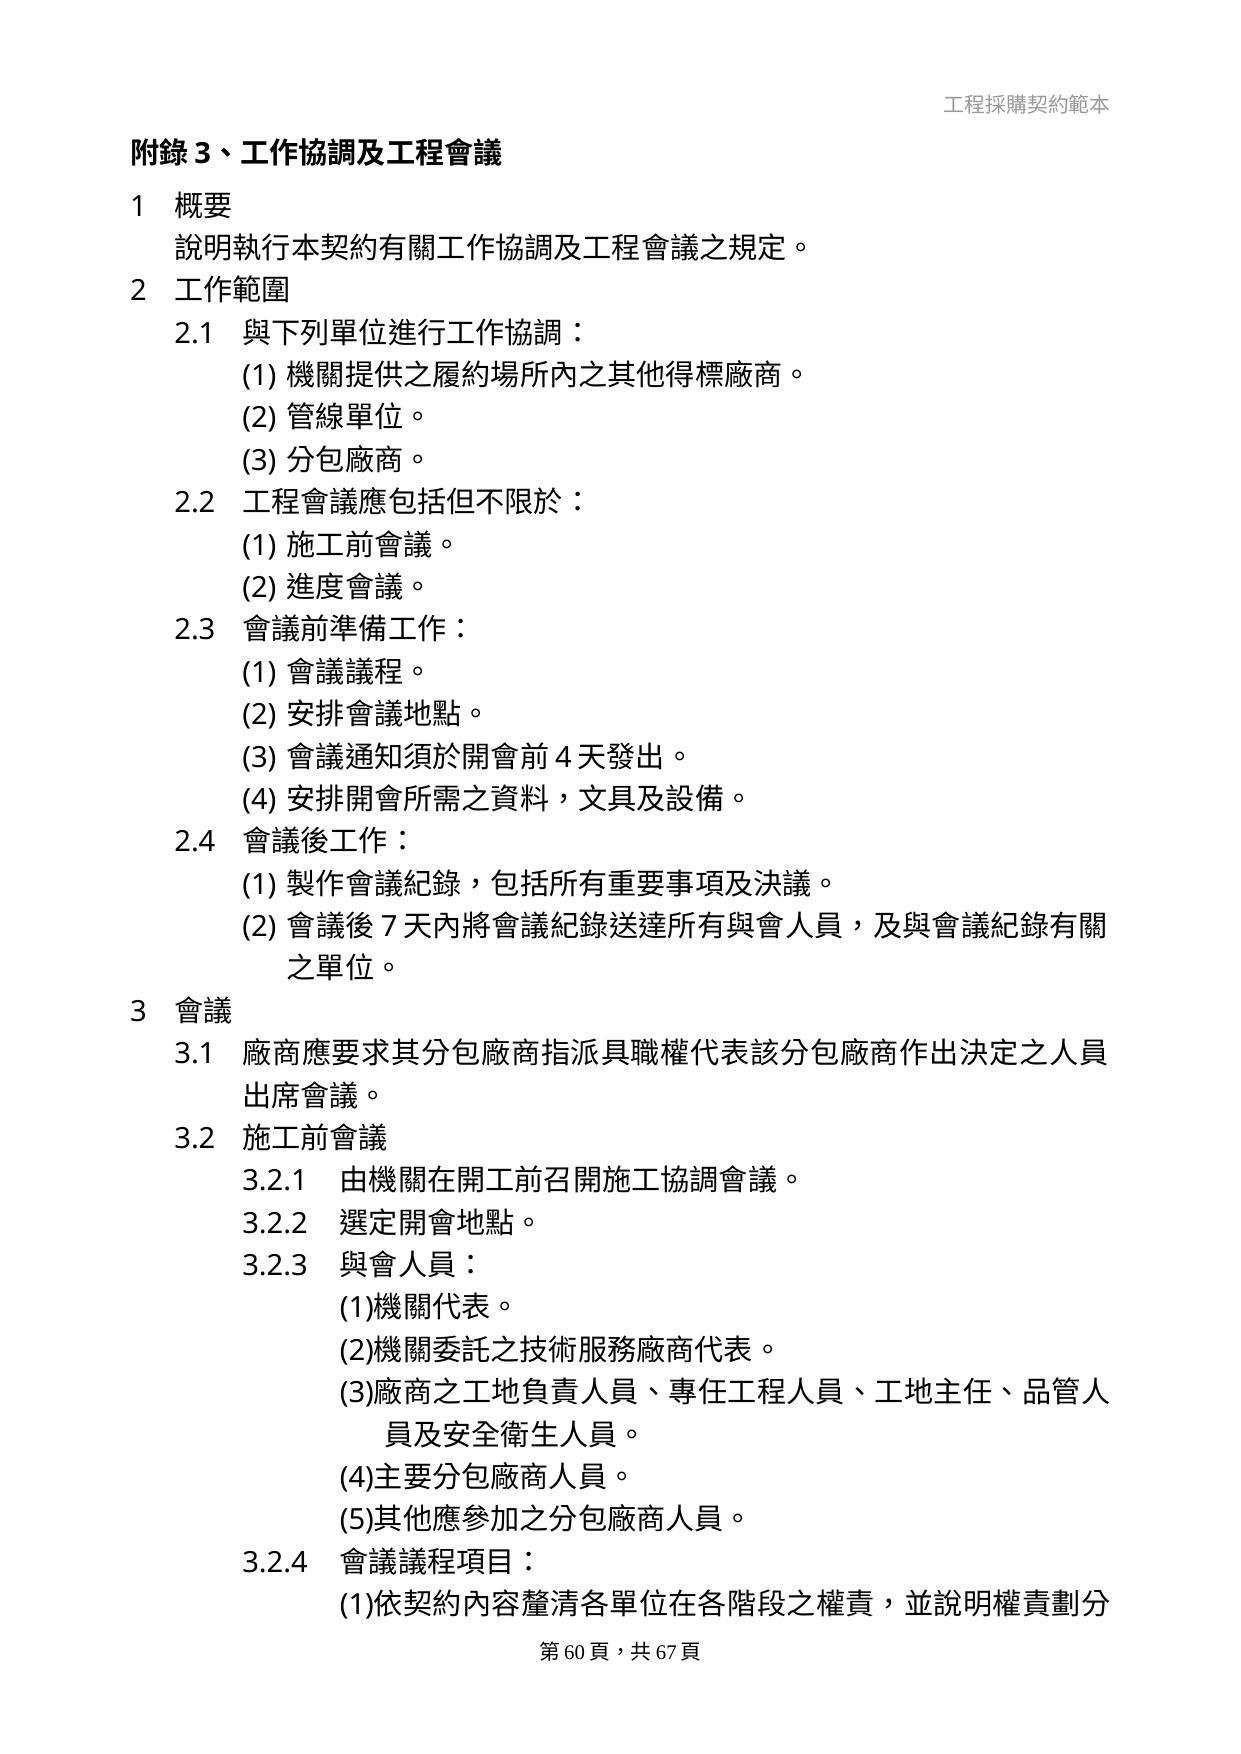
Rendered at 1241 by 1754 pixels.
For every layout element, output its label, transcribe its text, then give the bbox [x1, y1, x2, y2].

list 會議後7天內將會議紀錄送達所有與會人員，及與會議紀錄有關之單位。 [242, 903, 1110, 987]
list 其他應參加之分包廠商人員。 [339, 1496, 1110, 1538]
text 說明執行本契約有關工作協調及工程會議之規定。 [174, 224, 1110, 267]
list 工程會議應包括但不限於： [174, 479, 1110, 521]
list 施工前會議。 [242, 521, 1110, 563]
list 由機關在開工前召開施工協調會議。 [242, 1157, 1110, 1199]
text 附錄3、工作協調及工程會議 [130, 130, 1110, 172]
list 工作範圍 [130, 267, 1110, 309]
list 進度會議。 [242, 563, 1110, 606]
list 會議前準備工作： [174, 606, 1110, 648]
list 會議 [130, 987, 1110, 1030]
list 會議議程項目： [242, 1538, 1110, 1581]
list 機關委託之技術服務廠商代表。 [339, 1326, 1110, 1369]
list 概要 [130, 182, 1110, 224]
list 施工前會議 [174, 1114, 1110, 1157]
list 會議後工作： [174, 818, 1110, 860]
list 廠商之工地負責人員、專任工程人員、工地主任、品管人員及安全衛生人員。 [339, 1369, 1110, 1453]
list 選定開會地點。 [242, 1199, 1110, 1242]
list 廠商應要求其分包廠商指派具職權代表該分包廠商作出決定之人員出席會議。 [174, 1030, 1110, 1114]
list 安排會議地點。 [242, 691, 1110, 733]
list 管線單位。 [242, 394, 1110, 436]
list 安排開會所需之資料，文具及設備。 [242, 776, 1110, 818]
list 與下列單位進行工作協調： [174, 309, 1110, 352]
list 機關代表。 [339, 1284, 1110, 1326]
list 製作會議紀錄，包括所有重要事項及決議。 [242, 860, 1110, 903]
list 主要分包廠商人員。 [339, 1453, 1110, 1496]
list 機關提供之履約場所內之其他得標廠商。 [242, 352, 1110, 394]
list 與會人員： [242, 1242, 1110, 1284]
list 會議議程。 [242, 648, 1110, 691]
list 會議通知須於開會前4天發出。 [242, 733, 1110, 776]
list 依契約內容釐清各單位在各階段之權責，並說明權責劃分規定。 [339, 1581, 1110, 1623]
list 分包廠商。 [242, 436, 1110, 479]
